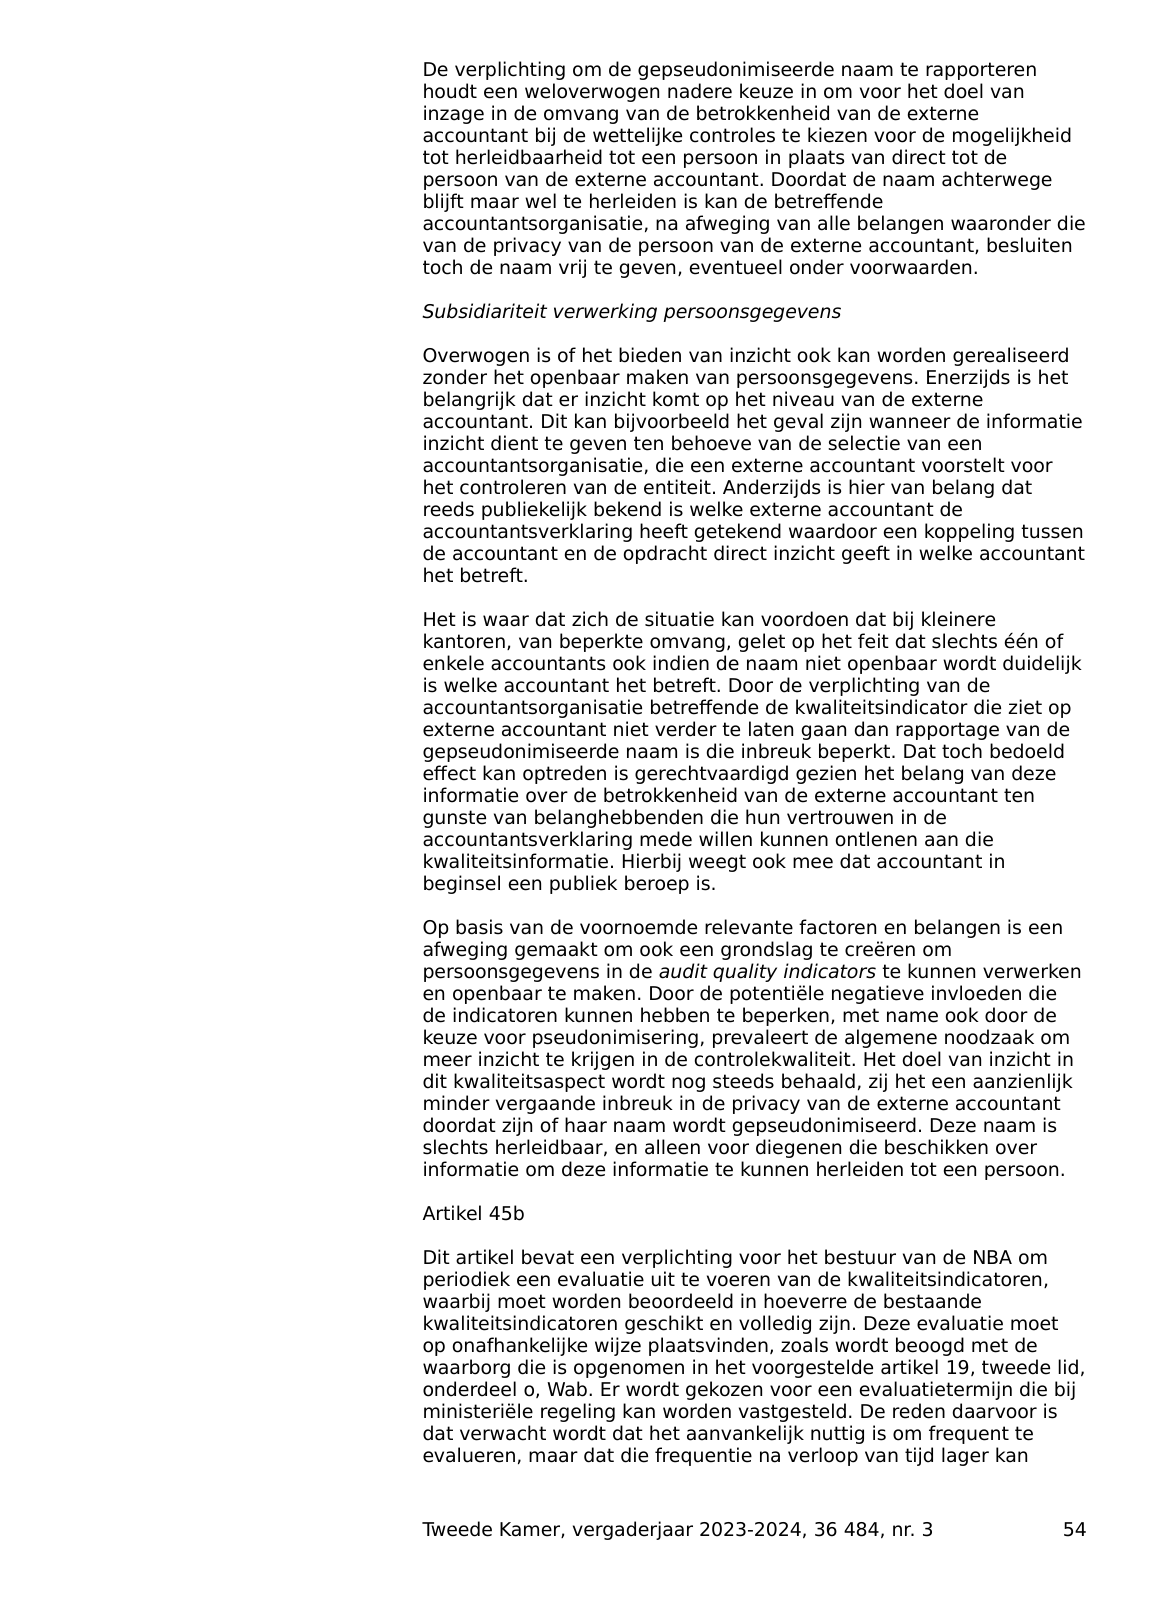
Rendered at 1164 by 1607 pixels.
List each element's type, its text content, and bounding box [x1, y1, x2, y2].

subtitle Subsidiariteit verwerking persoonsgegevens [422, 301, 1087, 323]
subtitle Artikel 45b [422, 1203, 1087, 1225]
text Dit artikel bevat een verplichting voor het bestuur van de NBA om periodiek een evaluatie uit te voeren van de kwaliteitsindicatoren, waarbij moet worden beoordeeld in hoeverre de bestaande kwaliteitsindicatoren geschikt en volledig zijn. Deze evaluatie moet op onafhankelijke wijze plaatsvinden, zoals wordt beoogd met de waarborg die is opgenomen in het voorgestelde artikel 19, tweede lid, onderdeel o, Wab. Er wordt gekozen voor een evaluatietermijn die bij ministeriële regeling kan worden vastgesteld. De reden daarvoor is dat verwacht wordt dat het aanvankelijk nuttig is om frequent te evalueren, maar dat die frequentie na verloop van tijd lager kan [422, 1247, 1087, 1467]
text Overwogen is of het bieden van inzicht ook kan worden gerealiseerd zonder het openbaar maken van persoonsgegevens. Enerzijds is het belangrijk dat er inzicht komt op het niveau van de externe accountant. Dit kan bijvoorbeeld het geval zijn wanneer de informatie inzicht dient te geven ten behoeve van de selectie van een accountantsorganisatie, die een externe accountant voorstelt voor het controleren van de entiteit. Anderzijds is hier van belang dat reeds publiekelijk bekend is welke externe accountant de accountantsverklaring heeft getekend waardoor een koppeling tussen de accountant en de opdracht direct inzicht geeft in welke accountant het betreft. [422, 345, 1087, 587]
text Het is waar dat zich de situatie kan voordoen dat bij kleinere kantoren, van beperkte omvang, gelet op het feit dat slechts één of enkele accountants ook indien de naam niet openbaar wordt duidelijk is welke accountant het betreft. Door de verplichting van de accountantsorganisatie betreffende de kwaliteitsindicator die ziet op externe accountant niet verder te laten gaan dan rapportage van de gepseudonimiseerde naam is die inbreuk beperkt. Dat toch bedoeld effect kan optreden is gerechtvaardigd gezien het belang van deze informatie over de betrokkenheid van de externe accountant ten gunste van belanghebbenden die hun vertrouwen in de accountantsverklaring mede willen kunnen ontlenen aan die kwaliteitsinformatie. Hierbij weegt ook mee dat accountant in beginsel een publiek beroep is. [422, 609, 1087, 895]
text De verplichting om de gepseudonimiseerde naam te rapporteren houdt een weloverwogen nadere keuze in om voor het doel van inzage in de omvang van de betrokkenheid van de externe accountant bij de wettelijke controles te kiezen voor de mogelijkheid tot herleidbaarheid tot een persoon in plaats van direct tot de persoon van de externe accountant. Doordat de naam achterwege blijft maar wel te herleiden is kan de betreffende accountantsorganisatie, na afweging van alle belangen waaronder die van de privacy van de persoon van de externe accountant, besluiten toch de naam vrij te geven, eventueel onder voorwaarden. [422, 59, 1087, 279]
text Op basis van de voornoemde relevante factoren en belangen is een afweging gemaakt om ook een grondslag te creëren om persoonsgegevens in de audit quality indicators te kunnen verwerken en openbaar te maken. Door de potentiële negatieve invloeden die de indicatoren kunnen hebben te beperken, met name ook door de keuze voor pseudonimisering, prevaleert de algemene noodzaak om meer inzicht te krijgen in de controlekwaliteit. Het doel van inzicht in dit kwaliteitsaspect wordt nog steeds behaald, zij het een aanzienlijk minder vergaande inbreuk in de privacy van de externe accountant doordat zijn of haar naam wordt gepseudonimiseerd. Deze naam is slechts herleidbaar, en alleen voor diegenen die beschikken over informatie om deze informatie te kunnen herleiden tot een persoon. [422, 917, 1087, 1181]
